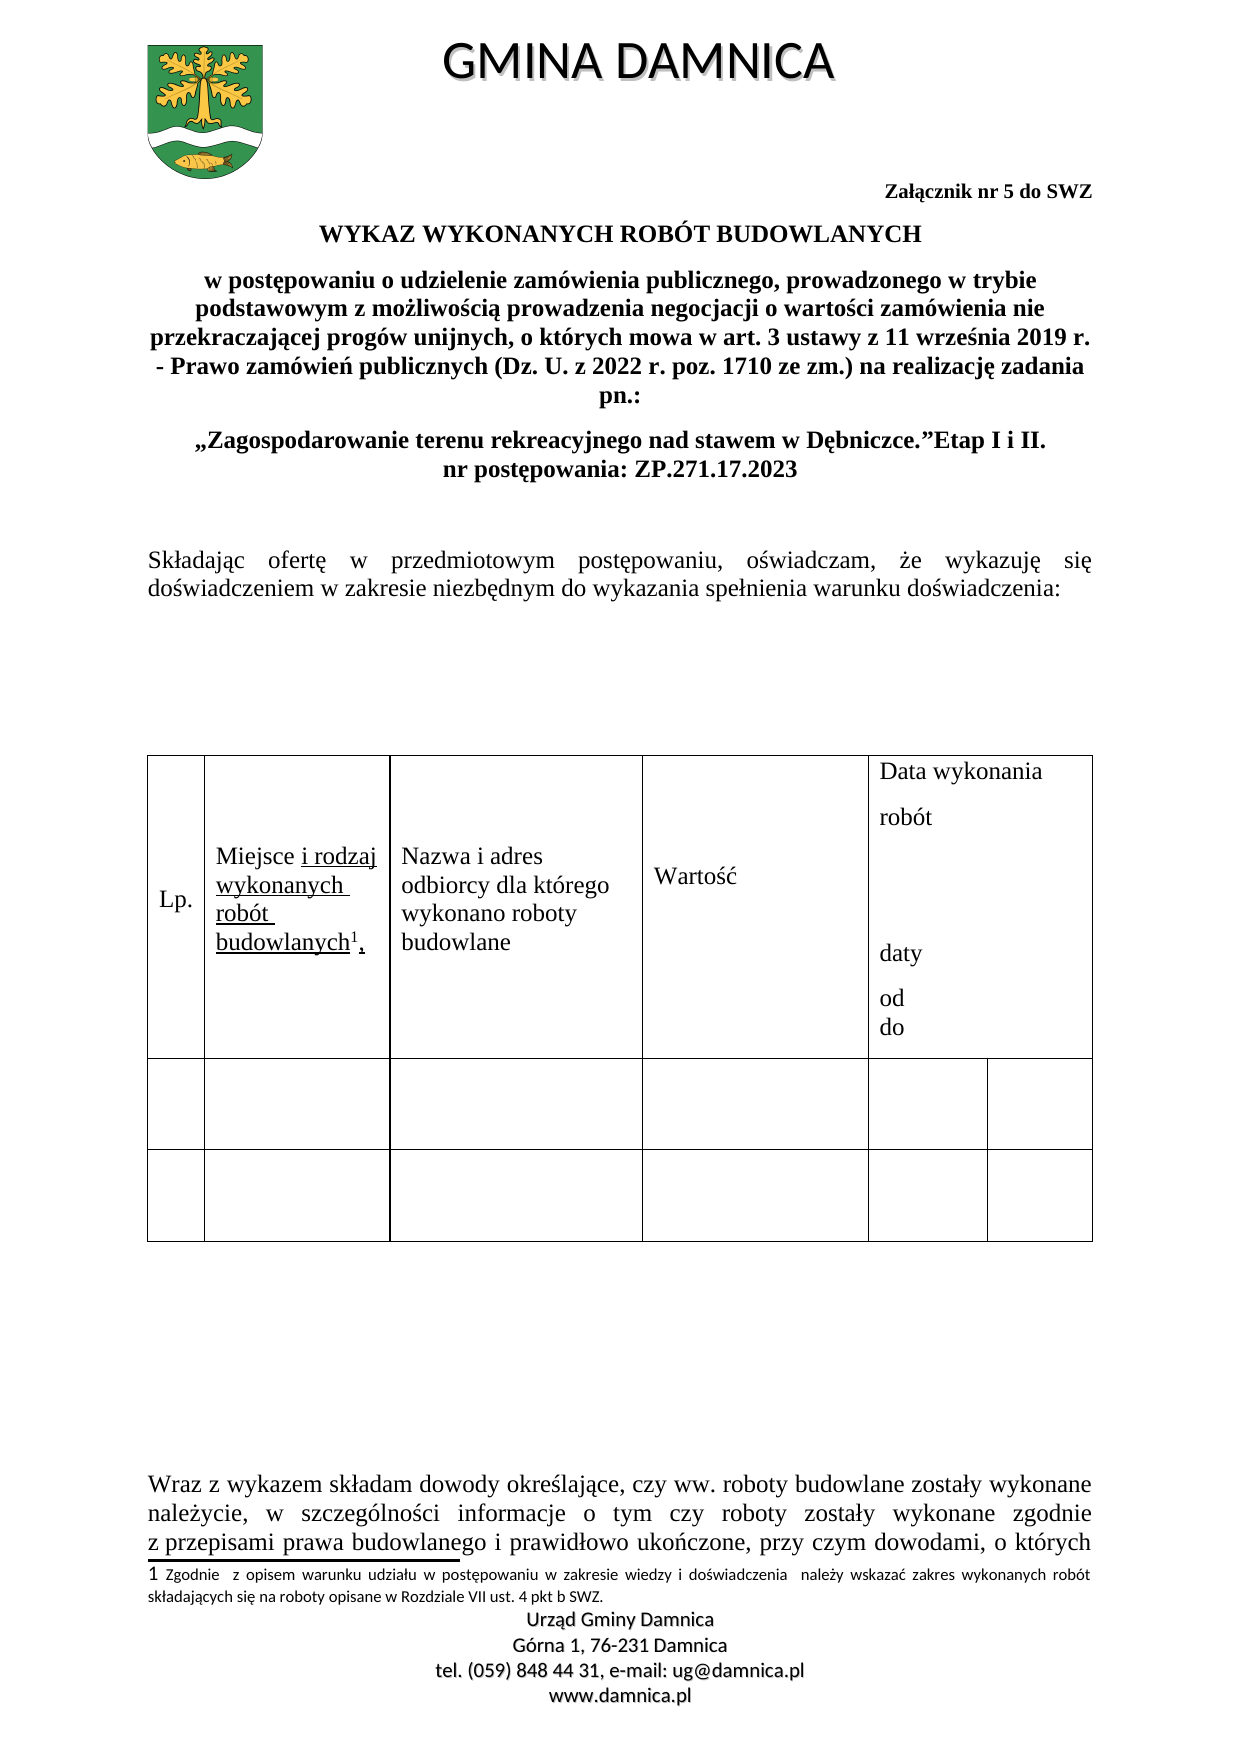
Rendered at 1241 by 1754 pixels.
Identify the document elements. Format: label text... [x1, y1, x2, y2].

table_cell [148, 1059, 204, 1149]
text Wraz z wykazem składam dowody określające, czy ww. roboty budowlane zostały wykonane należycie, w szczególności informacje o tym czy roboty zostały wykonane zgodnie z przepisami prawa budowlanego i prawidłowo ukończone, przy czym dowodami, o których [148, 1469, 1093, 1556]
table_cell [205, 1150, 389, 1241]
table_header Miejsce i rodzaj wykonanych robót budowlanych, [205, 756, 389, 1057]
text Załącznik nr 5 do SWZ [148, 178, 1093, 203]
table_cell [988, 1150, 1092, 1241]
table_header Nazwa i adres odbiorcy dla którego wykonano roboty budowlane [391, 756, 642, 1057]
text Składając ofertę w przedmiotowym postępowaniu, oświadczam, że wykazuję się doświadczeniem w zakresie niezbędnym do wykazania spełnienia warunku doświadczenia: [148, 545, 1093, 602]
table_cell [869, 1059, 987, 1149]
table_header Lp. [148, 756, 204, 1057]
table_cell [643, 1059, 868, 1149]
text w postępowaniu o udzielenie zamówienia publicznego, prowadzonego w trybie podstawowym z możliwością prowadzenia negocjacji o wartości zamówienia nie przekraczającej progów unijnych, o których mowa w art. 3 ustawy z 11 września 2019 r. - Prawo zamówień publicznych (Dz. U. z 2022 r. poz. 1710 ze zm.) na realizację zadania pn.: [148, 265, 1093, 408]
table_header Data wykonania robót daty od do [869, 756, 1092, 1057]
table_cell [391, 1150, 642, 1241]
text „Zagospodarowanie terenu rekreacyjnego nad stawem w Dębniczce.”Etap I i II. [148, 425, 1093, 454]
text nr postępowania: ZP.271.17.2023 [148, 454, 1093, 483]
table_cell [869, 1150, 987, 1241]
table_header Wartość [643, 756, 868, 1057]
text WYKAZ WYKONANYCH ROBÓT BUDOWLANYCH [148, 219, 1093, 248]
table_cell [148, 1150, 204, 1241]
table_cell [391, 1059, 642, 1149]
table_cell [205, 1059, 389, 1149]
table_cell [988, 1059, 1092, 1149]
table_cell [643, 1150, 868, 1241]
